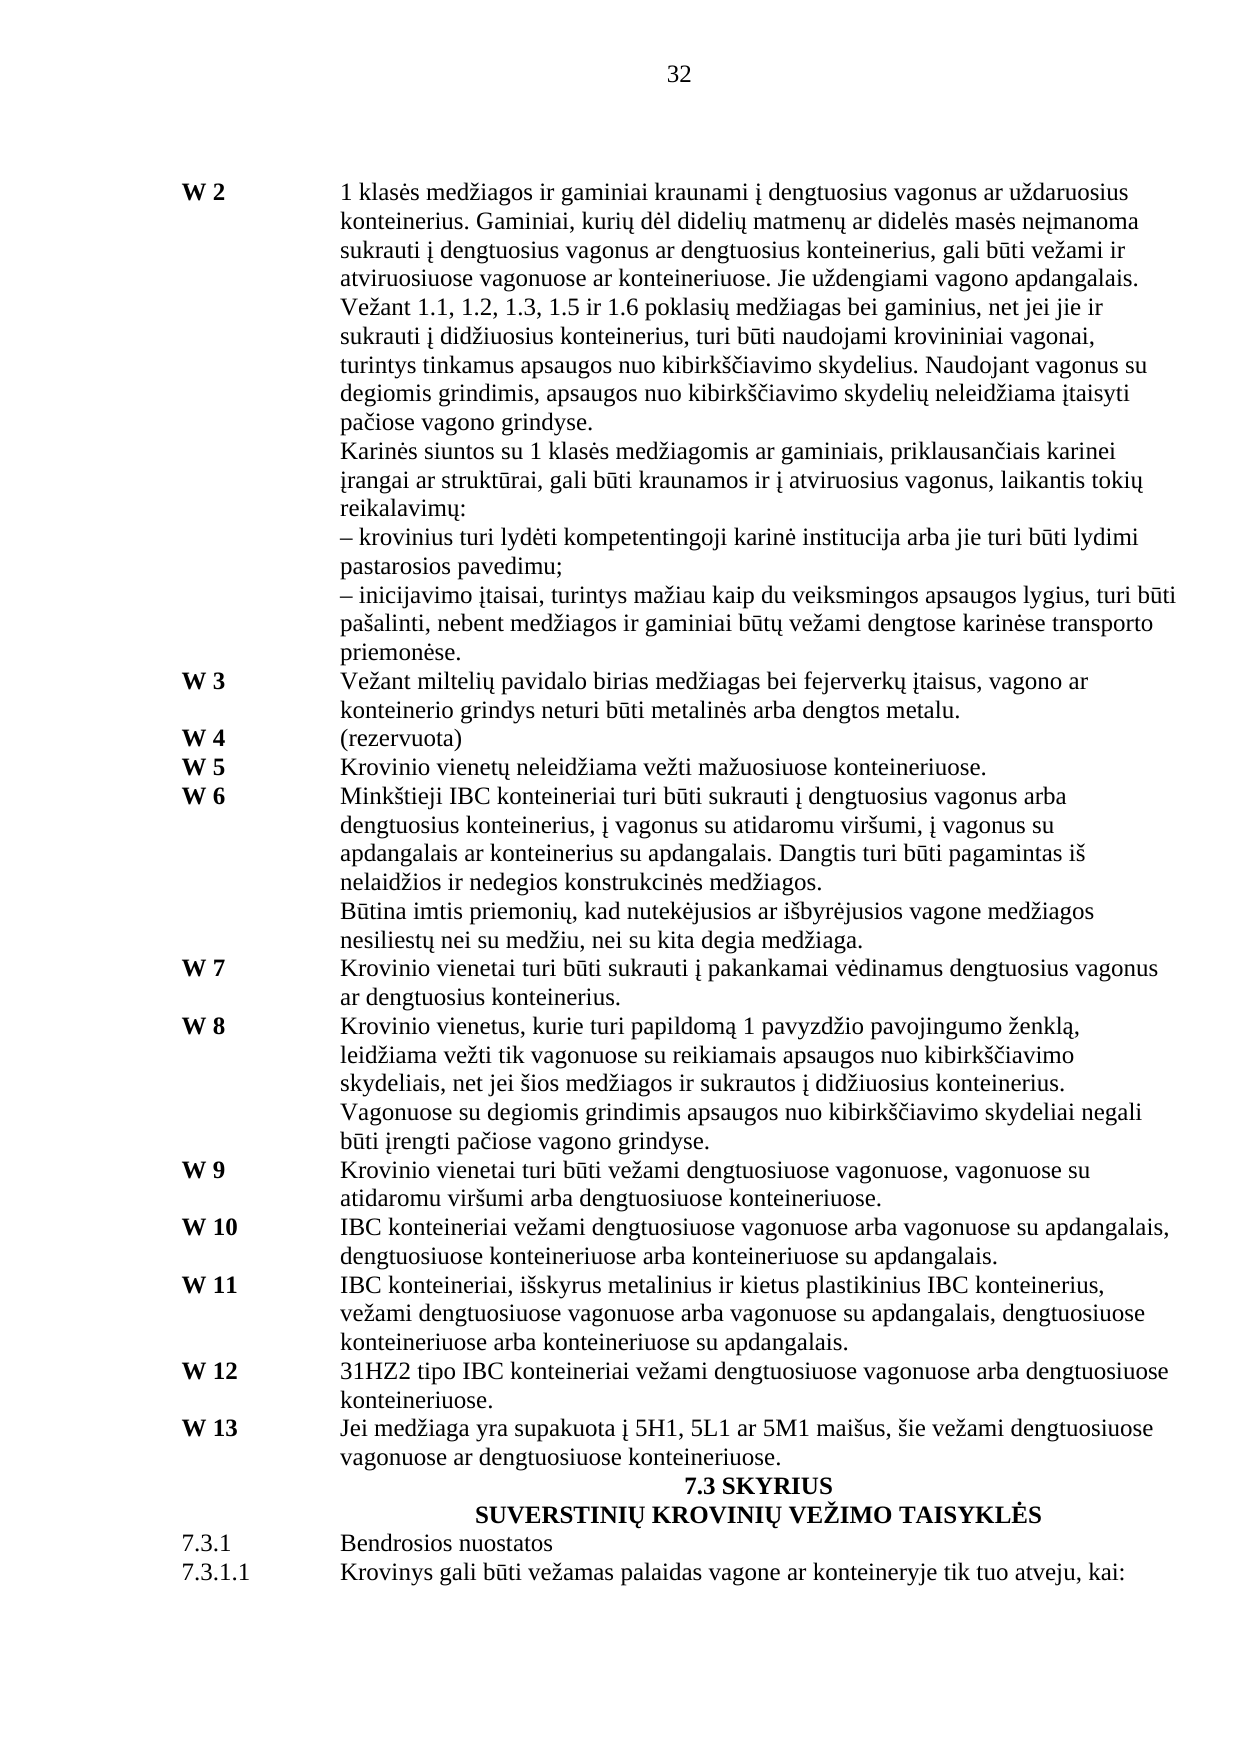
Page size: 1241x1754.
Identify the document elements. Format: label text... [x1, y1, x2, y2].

table_cell [177, 1500, 181, 1528]
table_cell W 5 [332, 752, 336, 781]
table_cell W 10 [177, 1212, 336, 1270]
table_cell [177, 436, 336, 522]
table_cell W 5 [177, 752, 181, 781]
table_cell 7.3.1 [332, 1529, 336, 1557]
table_cell W 11 [177, 1270, 336, 1356]
table_cell W 3 [177, 666, 336, 723]
table_cell [332, 1500, 336, 1528]
table_cell 7.3.1 [177, 1529, 181, 1557]
table_cell W 4 [332, 724, 336, 752]
table_cell [177, 1471, 181, 1500]
table_cell W 6 [177, 781, 336, 896]
table_cell W 12 [177, 1356, 336, 1413]
table_cell [177, 896, 336, 953]
table_cell W 8 [177, 1011, 336, 1155]
table_cell [332, 1471, 336, 1500]
table_cell [177, 580, 336, 666]
table_cell W 7 [177, 954, 336, 1011]
table_cell [177, 522, 336, 580]
table_cell W 13 [177, 1414, 336, 1471]
table_cell W 9 [177, 1155, 336, 1212]
table_cell W 2 [177, 177, 336, 436]
table_cell W 4 [177, 724, 181, 752]
